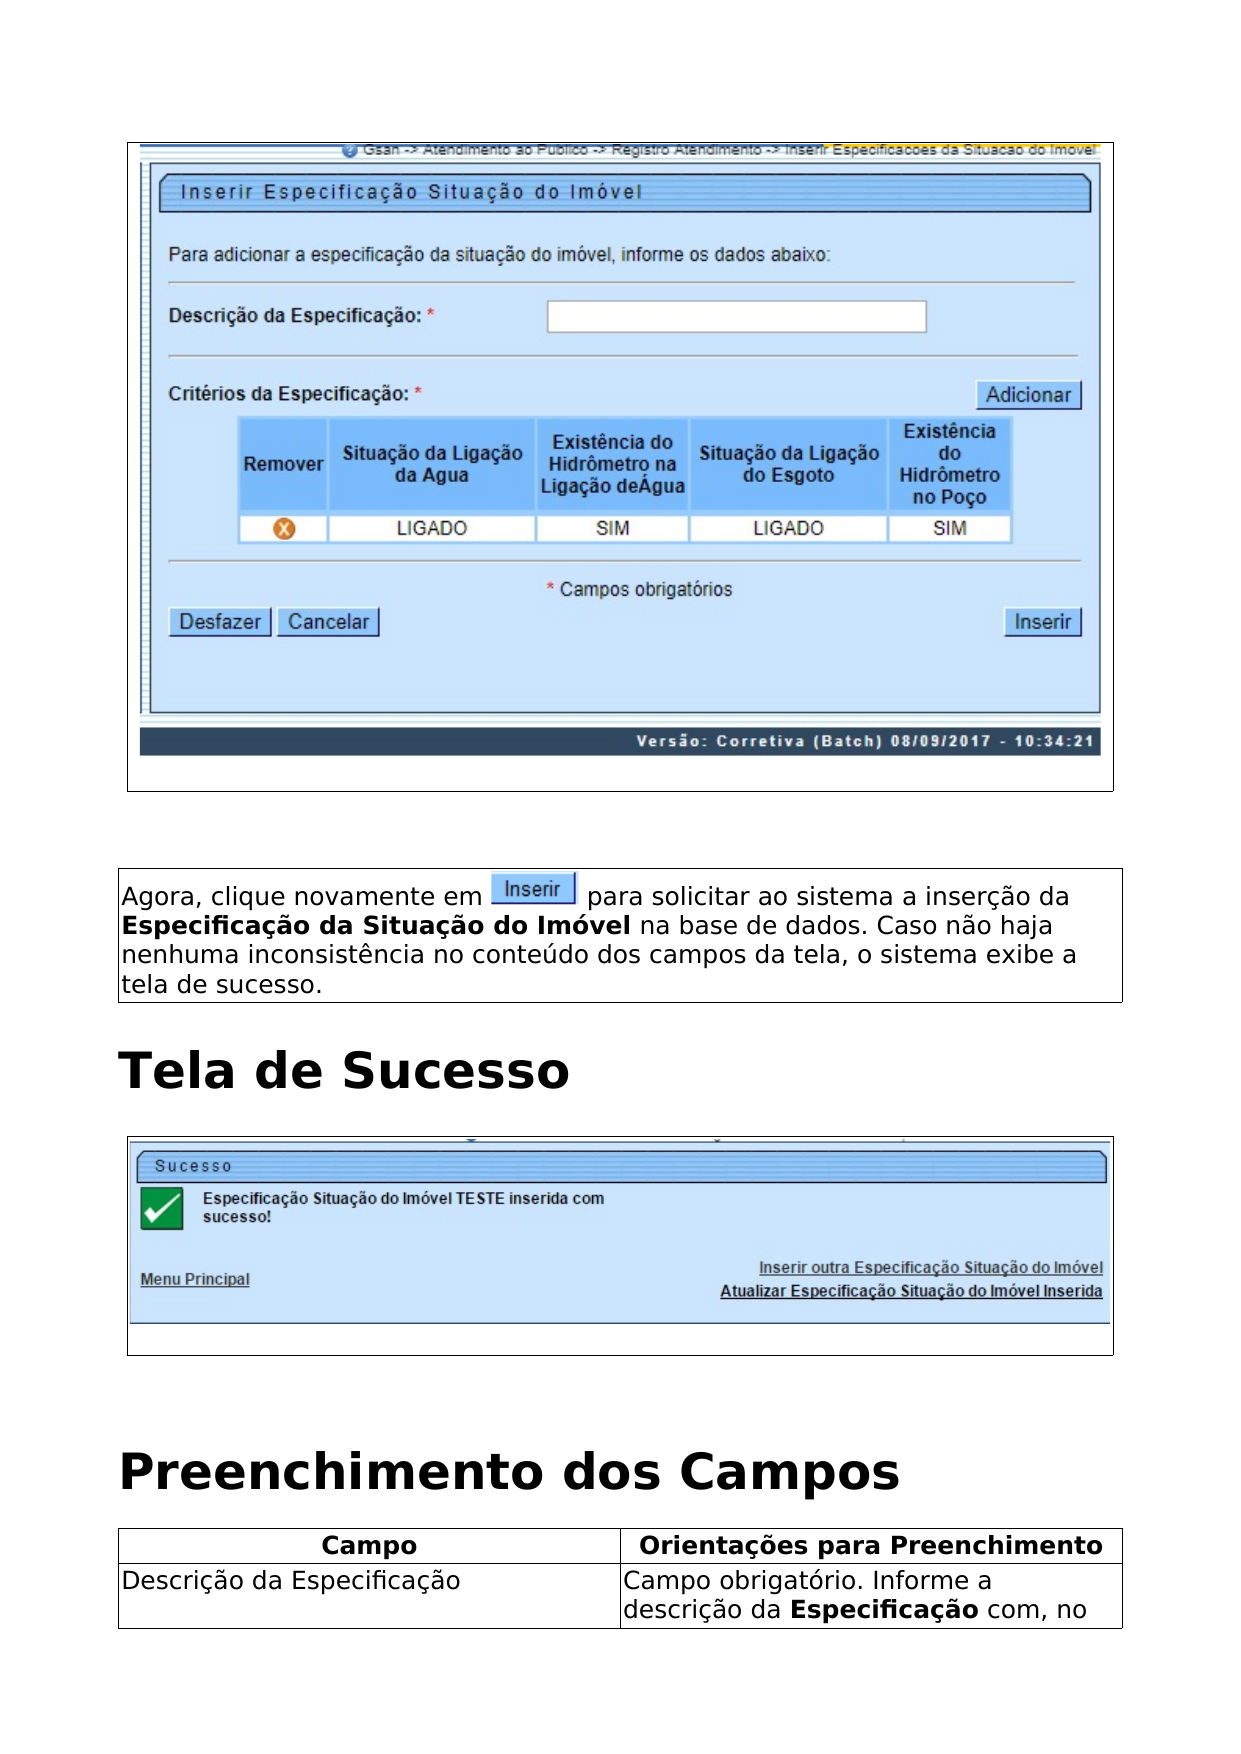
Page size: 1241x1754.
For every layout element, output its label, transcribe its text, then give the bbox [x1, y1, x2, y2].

picture [139, 144, 1101, 759]
subtitle Preenchimento dos Campos [118, 1443, 1122, 1501]
table_header [128, 1137, 1113, 1355]
table_header [128, 143, 1113, 791]
table_cell Descrição da Especificação [119, 1564, 620, 1628]
picture [129, 1139, 1111, 1324]
table_header Orientações para Preenchimento [621, 1529, 1122, 1563]
table_header Campo [119, 1529, 620, 1563]
table_cell Campo obrigatório. Informe a descrição da Especificação com, no [621, 1564, 1122, 1628]
subtitle Tela de Sucesso [118, 1042, 1122, 1100]
picture [491, 871, 579, 906]
table_header Agora, clique novamente em para solicitar ao sistema a inserção da Especificação da Situação do Imóvel na base de dados. Caso não haja nenhuma inconsistência no conteúdo dos campos da tela, o sistema exibe a tela de sucesso. [119, 869, 1122, 1002]
